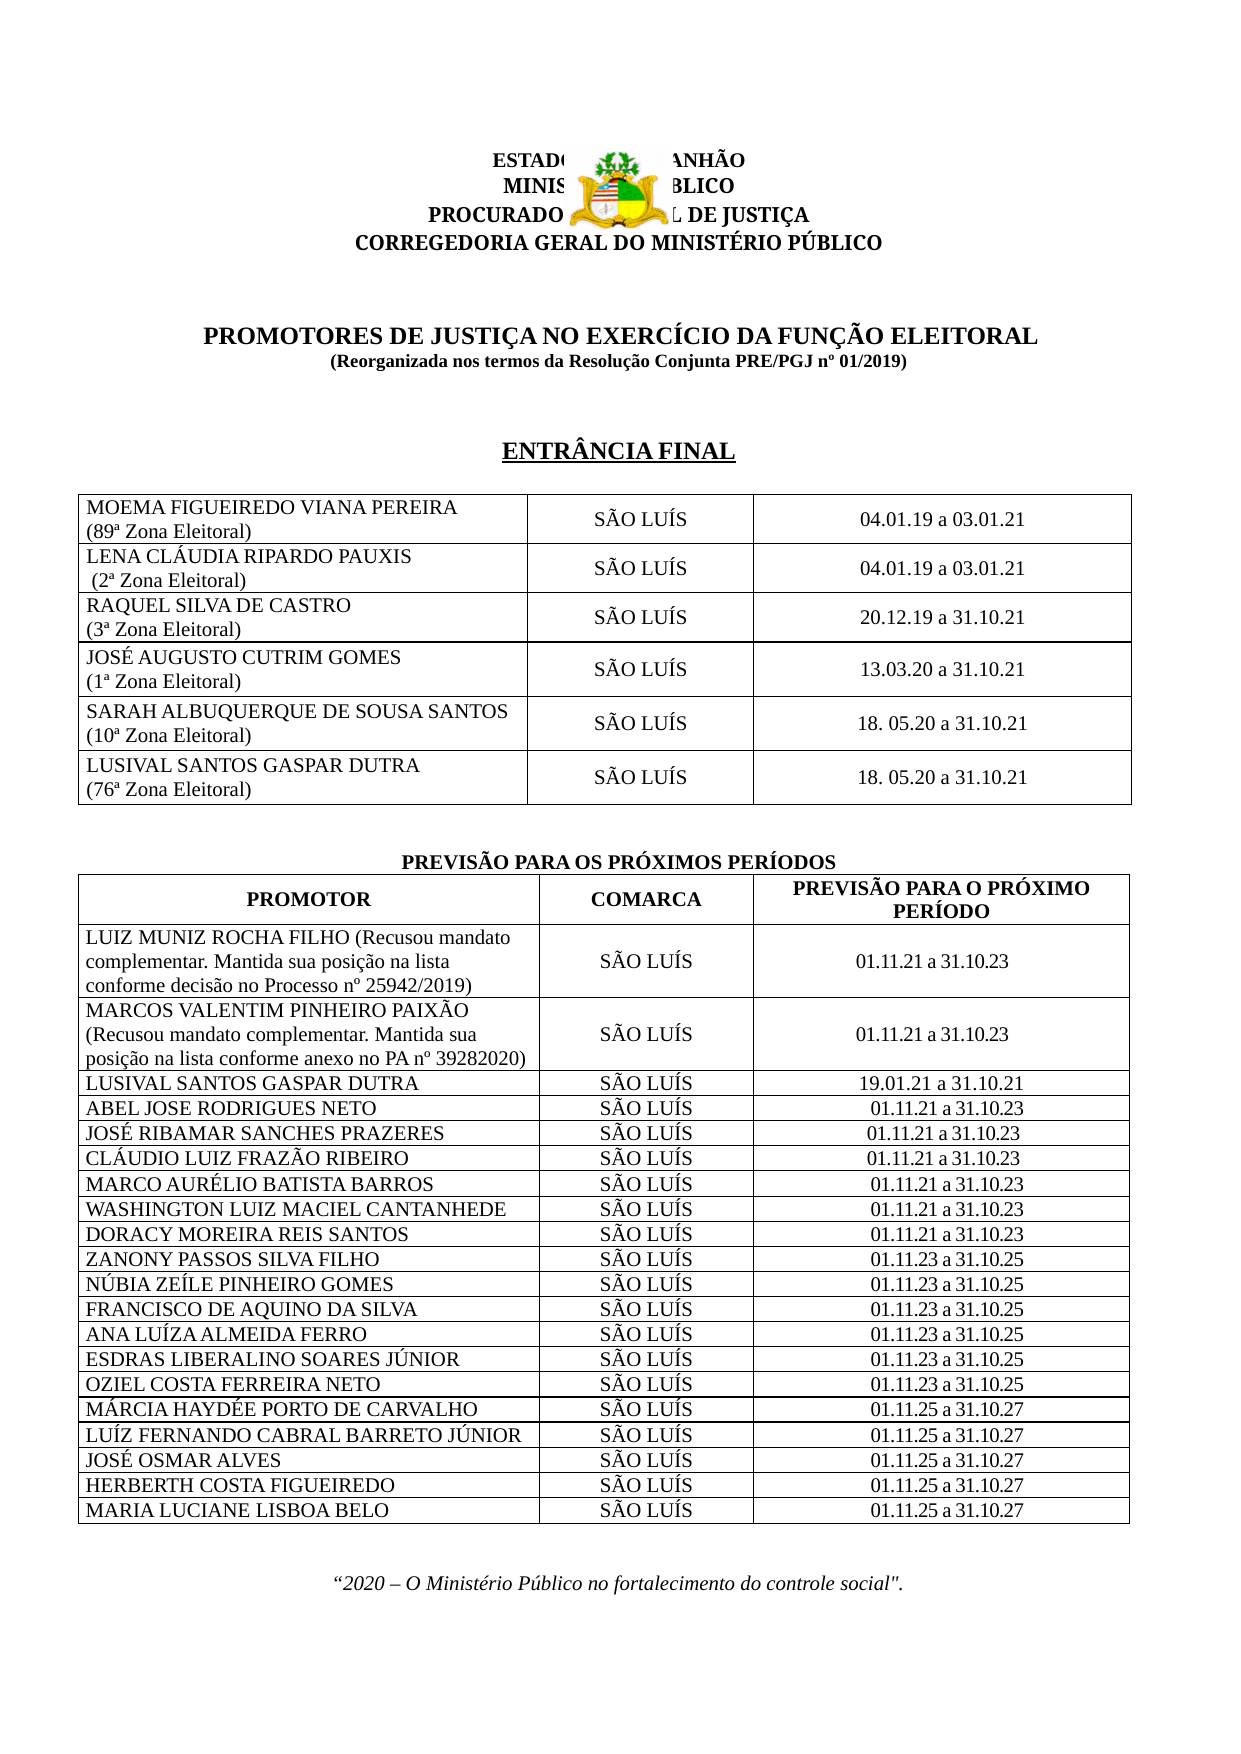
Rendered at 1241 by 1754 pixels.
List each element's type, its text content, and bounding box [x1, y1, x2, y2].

table_cell WASHINGTON LUIZ MACIEL CANTANHEDE [79, 1197, 539, 1221]
table_cell FRANCISCO DE AQUINO DA SILVA [79, 1297, 539, 1321]
table_cell 04.01.19 a 03.01.21 [754, 544, 1131, 592]
table_cell HERBERTH COSTA FIGUEIREDO [79, 1473, 539, 1497]
table_cell MARIA LUCIANE LISBOA BELO [79, 1498, 539, 1523]
table_header PROMOTOR [79, 875, 539, 923]
table_cell 01.11.25 a 31.10.27 [754, 1448, 1129, 1472]
table_cell SÃO LUÍS [540, 1071, 753, 1095]
table_cell SÃO LUÍS [540, 1096, 753, 1120]
table_cell SÃO LUÍS [540, 1372, 753, 1396]
table_cell SÃO LUÍS [540, 1398, 753, 1421]
table_cell SÃO LUÍS [540, 1171, 753, 1196]
table_cell SÃO LUÍS [528, 697, 753, 749]
text (Reorganizada nos termos da Resolução Conjunta PRE/PGJ nº 01/2019) [114, 350, 1123, 372]
table_cell SÃO LUÍS [540, 1423, 753, 1447]
table_cell 01.11.25 a 31.10.27 [754, 1473, 1129, 1497]
table_cell 18. 05.20 a 31.10.21 [754, 697, 1131, 749]
table_cell 01.11.21 a 31.10.23 [754, 1121, 1129, 1145]
table_cell CLÁUDIO LUIZ FRAZÃO RIBEIRO [79, 1146, 539, 1170]
table_cell 01.11.25 a 31.10.27 [754, 1498, 1129, 1523]
table_cell RAQUEL SILVA DE CASTRO (3ª Zona Eleitoral) [79, 593, 527, 641]
table_cell SÃO LUÍS [528, 643, 753, 696]
table_cell ESDRAS LIBERALINO SOARES JÚNIOR [79, 1347, 539, 1371]
table_cell SÃO LUÍS [540, 1297, 753, 1321]
table_cell SÃO LUÍS [528, 593, 753, 641]
table_cell MARCOS VALENTIM PINHEIRO PAIXÃO (Recusou mandato complementar. Mantida sua posição na lista conforme anexo no PA nº 39282020) [79, 998, 539, 1070]
table_cell 18. 05.20 a 31.10.21 [754, 751, 1131, 804]
table_cell 01.11.21 a 31.10.23 [754, 925, 1129, 997]
text PROMOTORES DE JUSTIÇA NO EXERCÍCIO DA FUNÇÃO ELEITORAL [114, 321, 1123, 350]
table_cell 01.11.21 a 31.10.23 [754, 998, 1129, 1070]
table_cell 13.03.20 a 31.10.21 [754, 643, 1131, 696]
table_cell SÃO LUÍS [528, 751, 753, 804]
table_cell 01.11.21 a 31.10.23 [754, 1146, 1129, 1170]
table_cell SÃO LUÍS [540, 998, 753, 1070]
table_cell 01.11.23 a 31.10.25 [754, 1322, 1129, 1346]
table_cell 01.11.23 a 31.10.25 [754, 1297, 1129, 1321]
table_cell 01.11.21 a 31.10.23 [754, 1222, 1129, 1246]
text ENTRÂNCIA FINAL [114, 436, 1123, 465]
table_cell SÃO LUÍS [540, 1448, 753, 1472]
table_cell ZANONY PASSOS SILVA FILHO [79, 1247, 539, 1271]
table_cell LUSIVAL SANTOS GASPAR DUTRA (76ª Zona Eleitoral) [79, 751, 527, 804]
table_cell SÃO LUÍS [540, 1146, 753, 1170]
table_cell LUÍZ FERNANDO CABRAL BARRETO JÚNIOR [79, 1423, 539, 1447]
table_cell ANA LUÍZA ALMEIDA FERRO [79, 1322, 539, 1346]
table_cell 01.11.21 a 31.10.23 [754, 1171, 1129, 1196]
table_cell NÚBIA ZEÍLE PINHEIRO GOMES [79, 1272, 539, 1296]
table_cell JOSÉ AUGUSTO CUTRIM GOMES (1ª Zona Eleitoral) [79, 643, 527, 696]
table_cell 01.11.25 a 31.10.27 [754, 1423, 1129, 1447]
subtitle PREVISÃO PARA OS PRÓXIMOS PERÍODOS [114, 850, 1123, 874]
table_cell SÃO LUÍS [540, 1322, 753, 1346]
table_cell 19.01.21 a 31.10.21 [754, 1071, 1129, 1095]
table_header SÃO LUÍS [528, 495, 753, 543]
table_cell JOSÉ OSMAR ALVES [79, 1448, 539, 1472]
table_cell 01.11.25 a 31.10.27 [754, 1398, 1129, 1421]
table_cell ABEL JOSE RODRIGUES NETO [79, 1096, 539, 1120]
table_cell LUIZ MUNIZ ROCHA FILHO (Recusou mandato complementar. Mantida sua posição na lista conforme decisão no Processo nº 25942/2019) [79, 925, 539, 997]
table_cell 01.11.23 a 31.10.25 [754, 1347, 1129, 1371]
table_cell OZIEL COSTA FERREIRA NETO [79, 1372, 539, 1396]
table_header MOEMA FIGUEIREDO VIANA PEREIRA (89ª Zona Eleitoral) [79, 495, 527, 543]
table_cell 20.12.19 a 31.10.21 [754, 593, 1131, 641]
table_cell LENA CLÁUDIA RIPARDO PAUXIS (2ª Zona Eleitoral) [79, 544, 527, 592]
table_header COMARCA [540, 875, 753, 923]
table_cell 01.11.23 a 31.10.25 [754, 1247, 1129, 1271]
table_cell MÁRCIA HAYDÉE PORTO DE CARVALHO [79, 1398, 539, 1421]
table_cell SÃO LUÍS [540, 1247, 753, 1271]
table_cell SARAH ALBUQUERQUE DE SOUSA SANTOS (10ª Zona Eleitoral) [79, 697, 527, 749]
table_cell SÃO LUÍS [540, 1222, 753, 1246]
table_cell 01.11.23 a 31.10.25 [754, 1272, 1129, 1296]
table_cell 01.11.21 a 31.10.23 [754, 1197, 1129, 1221]
table_cell 01.11.21 a 31.10.23 [754, 1096, 1129, 1120]
table_cell JOSÉ RIBAMAR SANCHES PRAZERES [79, 1121, 539, 1145]
table_cell DORACY MOREIRA REIS SANTOS [79, 1222, 539, 1246]
table_cell SÃO LUÍS [540, 1197, 753, 1221]
table_header 04.01.19 a 03.01.21 [754, 495, 1131, 543]
table_cell SÃO LUÍS [540, 1347, 753, 1371]
table_cell SÃO LUÍS [540, 925, 753, 997]
table_cell SÃO LUÍS [540, 1272, 753, 1296]
table_cell LUSIVAL SANTOS GASPAR DUTRA [79, 1071, 539, 1095]
table_cell SÃO LUÍS [540, 1121, 753, 1145]
table_cell SÃO LUÍS [540, 1498, 753, 1523]
table_cell MARCO AURÉLIO BATISTA BARROS [79, 1171, 539, 1196]
table_cell SÃO LUÍS [528, 544, 753, 592]
table_cell 01.11.23 a 31.10.25 [754, 1372, 1129, 1396]
table_header PREVISÃO PARA O PRÓXIMO PERÍODO [754, 875, 1129, 923]
table_cell SÃO LUÍS [540, 1473, 753, 1497]
